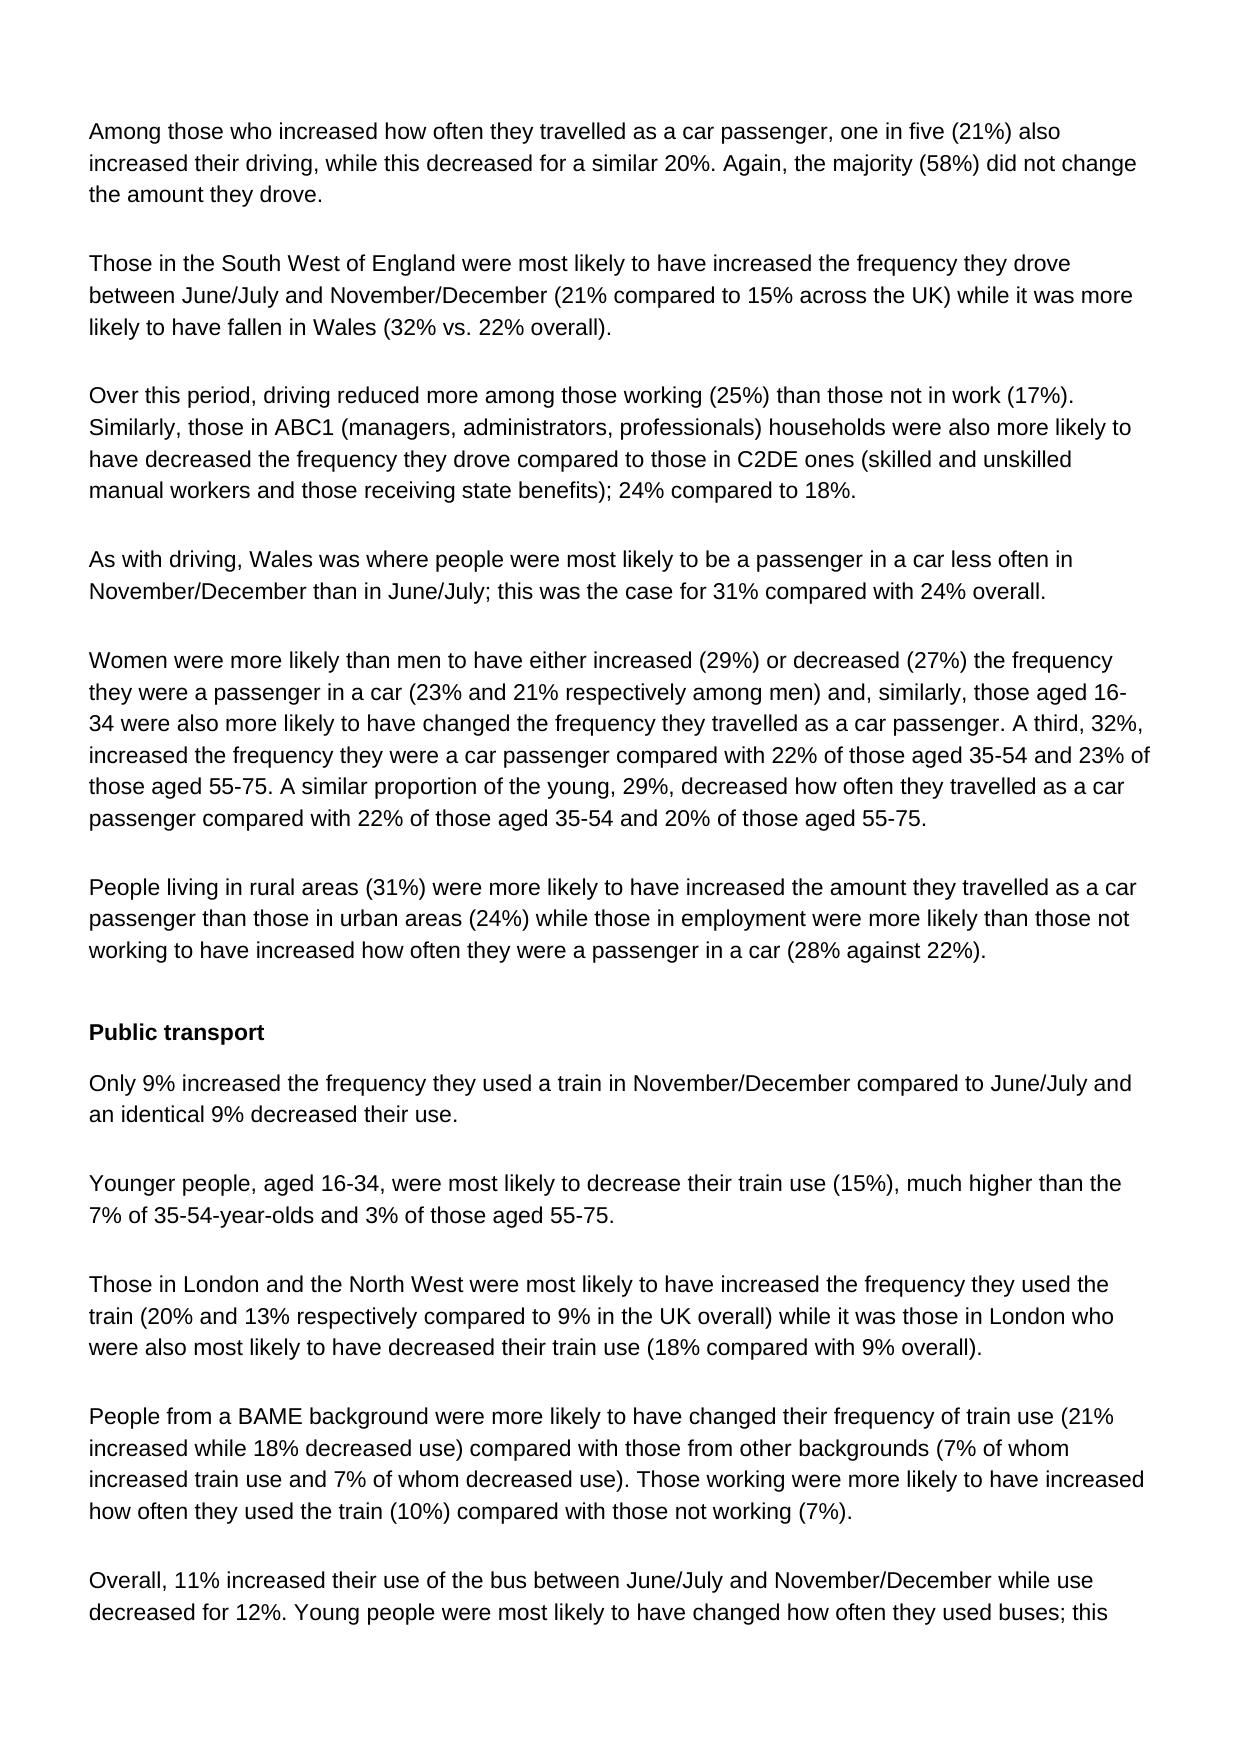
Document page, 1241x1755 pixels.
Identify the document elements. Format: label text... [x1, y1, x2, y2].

list Those in London and the North West were most likely to have increased the frequency they used the train (20% and 13% respectively compared to 9% in the UK overall) while it was those in London who were also most likely to have decreased their train use (18% compared with 9% overall). [89, 1271, 1152, 1361]
list People living in rural areas (31%) were more likely to have increased the amount they travelled as a car passenger than those in urban areas (24%) while those in employment were more likely than those not working to have increased how often they were a passenger in a car (28% against 22%). [89, 874, 1152, 963]
list As with driving, Wales was where people were most likely to be a passenger in a car less often in November/December than in June/July; this was the case for 31% compared with 24% overall. [89, 546, 1152, 604]
list People from a BAME background were more likely to have changed their frequency of train use (21% increased while 18% decreased use) compared with those from other backgrounds (7% of whom increased train use and 7% of whom decreased use). Those working were more likely to have increased how often they used the train (10%) compared with those not working (7%). [89, 1403, 1152, 1524]
list Only 9% increased the frequency they used a train in November/December compared to June/July and an identical 9% decreased their use. [89, 1070, 1152, 1128]
list Those in the South West of England were most likely to have increased the frequency they drove between June/July and November/December (21% compared to 15% across the UK) while it was more likely to have fallen in Wales (32% vs. 22% overall). [89, 250, 1152, 340]
list Over this period, driving reduced more among those working (25%) than those not in work (17%). Similarly, those in ABC1 (managers, administrators, professionals) households were also more likely to have decreased the frequency they drove compared to those in C2DE ones (skilled and unskilled manual workers and those receiving state benefits); 24% compared to 18%. [89, 382, 1152, 503]
list Overall, 11% increased their use of the bus between June/July and November/December while use decreased for 12%. Young people were most likely to have changed how often they used buses; this [89, 1567, 1152, 1625]
subtitle Public transport [89, 1018, 1152, 1045]
list Younger people, aged 16-34, were most likely to decrease their train use (15%), much higher than the 7% of 35-54-year-olds and 3% of those aged 55-75. [89, 1170, 1152, 1228]
list Among those who increased how often they travelled as a car passenger, one in five (21%) also increased their driving, while this decreased for a similar 20%. Again, the majority (58%) did not change the amount they drove. [89, 118, 1152, 208]
list Women were more likely than men to have either increased (29%) or decreased (27%) the frequency they were a passenger in a car (23% and 21% respectively among men) and, similarly, those aged 16-34 were also more likely to have changed the frequency they travelled as a car passenger. A third, 32%, increased the frequency they were a car passenger compared with 22% of those aged 35-54 and 23% of those aged 55-75. A similar proportion of the young, 29%, decreased how often they travelled as a car passenger compared with 22% of those aged 35-54 and 20% of those aged 55-75. [89, 647, 1152, 831]
